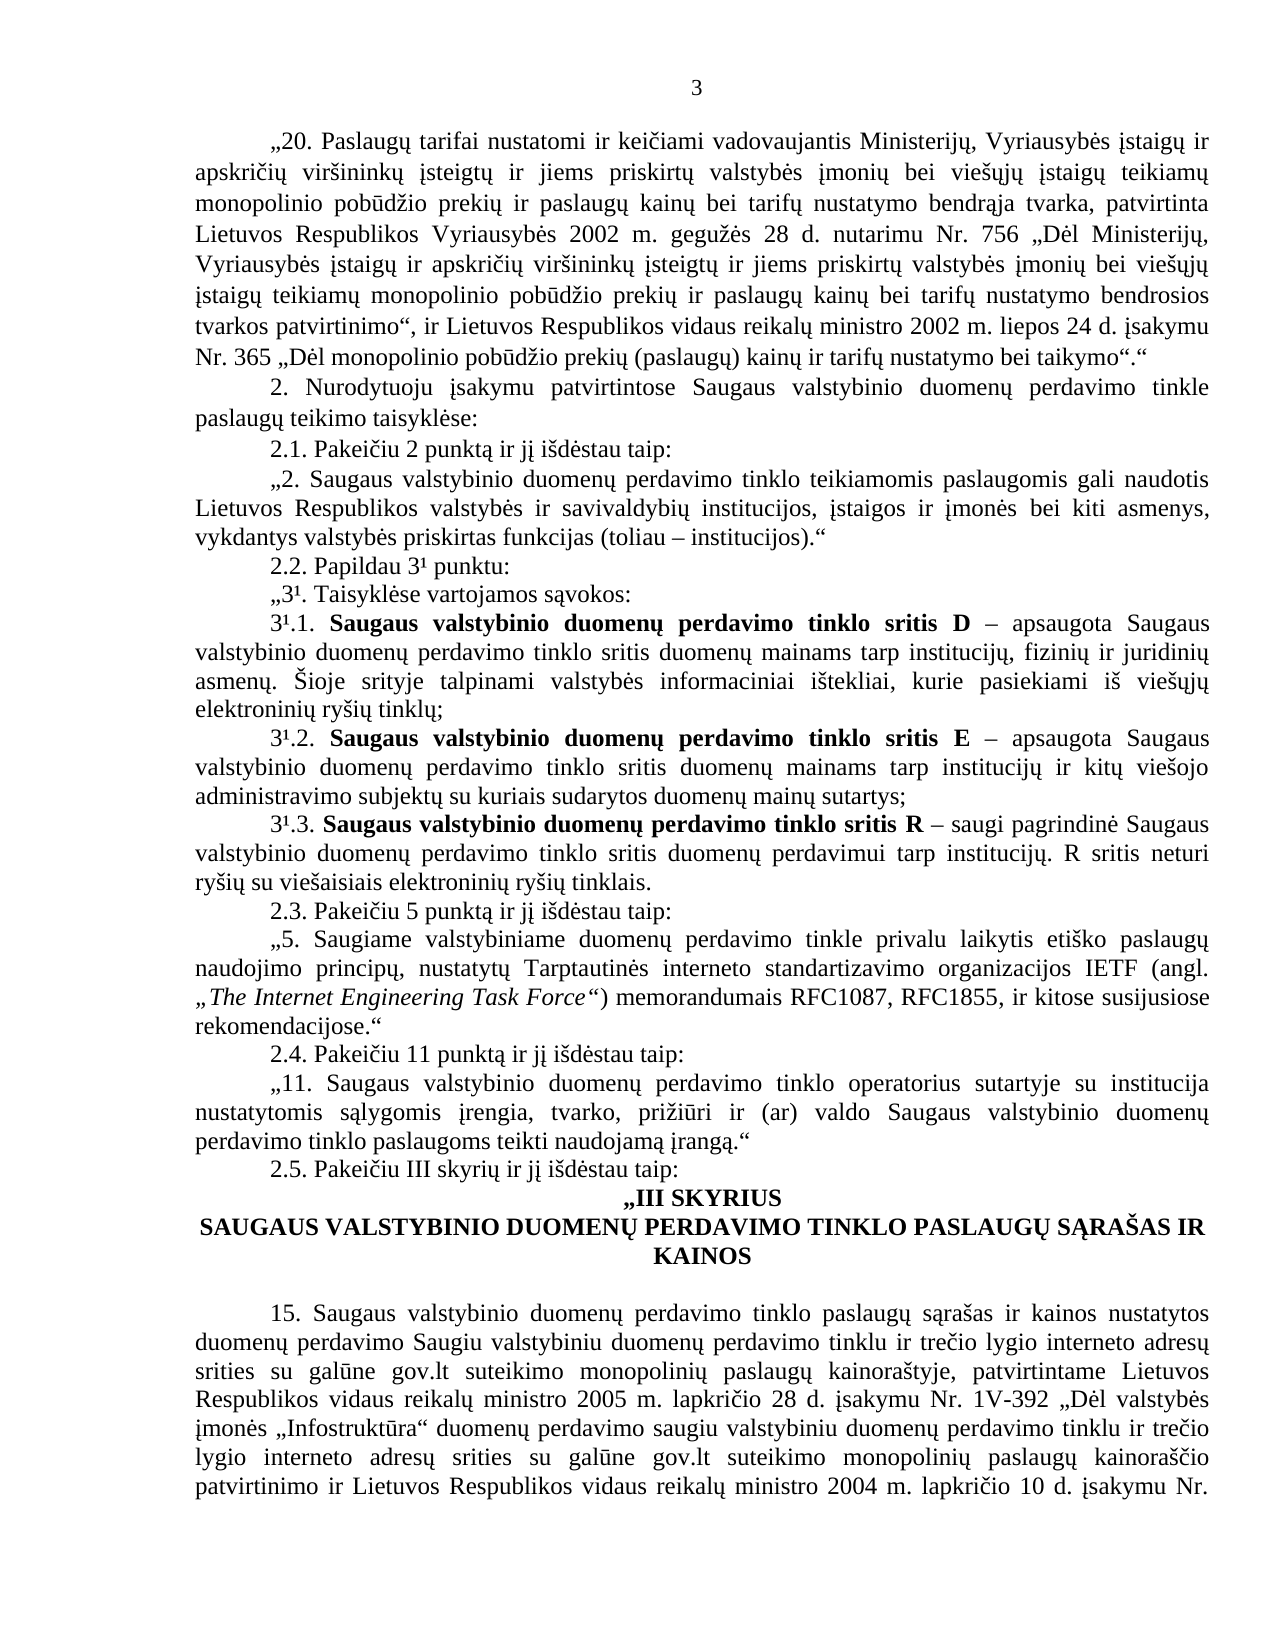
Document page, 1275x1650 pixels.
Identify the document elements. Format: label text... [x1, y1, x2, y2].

text „11. Saugaus valstybinio duomenų perdavimo tinklo operatorius sutartyje su institucija nustatytomis sąlygomis įrengia, tvarko, prižiūri ir (ar) valdo Saugaus valstybinio duomenų perdavimo tinklo paslaugoms teikti naudojamą įrangą.“ [195, 1068, 1210, 1154]
text „20. Paslaugų tarifai nustatomi ir keičiami vadovaujantis Ministerijų, Vyriausybės įstaigų ir apskričių viršininkų įsteigtų ir jiems priskirtų valstybės įmonių bei viešųjų įstaigų teikiamų monopolinio pobūdžio prekių ir paslaugų kainų bei tarifų nustatymo bendrąja tvarka, patvirtinta Lietuvos Respublikos Vyriausybės 2002 m. gegužės 28 d. nutarimu Nr. 756 „Dėl Ministerijų, Vyriausybės įstaigų ir apskričių viršininkų įsteigtų ir jiems priskirtų valstybės įmonių bei viešųjų įstaigų teikiamų monopolinio pobūdžio prekių ir paslaugų kainų bei tarifų nustatymo bendrosios tvarkos patvirtinimo“, ir Lietuvos Respublikos vidaus reikalų ministro 2002 m. liepos 24 d. įsakymu Nr. 365 „Dėl monopolinio pobūdžio prekių (paslaugų) kainų ir tarifų nustatymo bei taikymo“.“ [195, 126, 1210, 370]
text 15. Saugaus valstybinio duomenų perdavimo tinklo paslaugų sąrašas ir kainos nustatytos duomenų perdavimo Saugiu valstybiniu duomenų perdavimo tinklu ir trečio lygio interneto adresų srities su galūne gov.lt suteikimo monopolinių paslaugų kainoraštyje, patvirtintame Lietuvos Respublikos vidaus reikalų ministro 2005 m. lapkričio 28 d. įsakymu Nr. 1V-392 „Dėl valstybės įmonės „Infostruktūra“ duomenų perdavimo saugiu valstybiniu duomenų perdavimo tinklu ir trečio lygio interneto adresų srities su galūne gov.lt suteikimo monopolinių paslaugų kainoraščio patvirtinimo ir Lietuvos Respublikos vidaus reikalų ministro 2004 m. lapkričio 10 d. įsakymu Nr. [195, 1298, 1210, 1499]
text 3¹.1. Saugaus valstybinio duomenų perdavimo tinklo sritis D – apsaugota Saugaus valstybinio duomenų perdavimo tinklo sritis duomenų mainams tarp institucijų, fizinių ir juridinių asmenų. Šioje srityje talpinami valstybės informaciniai ištekliai, kurie pasiekiami iš viešųjų elektroninių ryšių tinklų; [195, 608, 1210, 723]
text 3¹.3. Saugaus valstybinio duomenų perdavimo tinklo sritis R – saugi pagrindinė Saugaus valstybinio duomenų perdavimo tinklo sritis duomenų perdavimui tarp institucijų. R sritis neturi ryšių su viešaisiais elektroninių ryšių tinklais. [195, 809, 1210, 896]
text SAUGAUS VALSTYBINIO DUOMENŲ PERDAVIMO TINKLO PASLAUGŲ SĄRAŠAS ir kainos [195, 1212, 1210, 1269]
text „III SKYRIUS [195, 1183, 1210, 1212]
text 3¹.2. Saugaus valstybinio duomenų perdavimo tinklo sritis E – apsaugota Saugaus valstybinio duomenų perdavimo tinklo sritis duomenų mainams tarp institucijų ir kitų viešojo administravimo subjektų su kuriais sudarytos duomenų mainų sutartys; [195, 723, 1210, 809]
text 2. Nurodytuoju įsakymu patvirtintose Saugaus valstybinio duomenų perdavimo tinkle paslaugų teikimo taisyklėse: [195, 372, 1210, 432]
text 2.2. Papildau 3¹ punktu: [195, 551, 1210, 579]
text 2.5. Pakeičiu III skyrių ir jį išdėstau taip: [195, 1154, 1210, 1183]
text „2. Saugaus valstybinio duomenų perdavimo tinklo teikiamomis paslaugomis gali naudotis Lietuvos Respublikos valstybės ir savivaldybių institucijos, įstaigos ir įmonės bei kiti asmenys, vykdantys valstybės priskirtas funkcijas (toliau – institucijos).“ [195, 464, 1210, 551]
text „5. Saugiame valstybiniame duomenų perdavimo tinkle privalu laikytis etiško paslaugų naudojimo principų, nustatytų Tarptautinės interneto standartizavimo organizacijos IETF (angl. „The Internet Engineering Task Force“) memorandumais RFC1087, RFC1855, ir kitose susijusiose rekomendacijose.“ [195, 924, 1210, 1039]
text 2.3. Pakeičiu 5 punktą ir jį išdėstau taip: [195, 896, 1210, 924]
text „3¹. Taisyklėse vartojamos sąvokos: [195, 579, 1210, 608]
text 2.4. Pakeičiu 11 punktą ir jį išdėstau taip: [195, 1039, 1210, 1068]
text 2.1. Pakeičiu 2 punktą ir jį išdėstau taip: [195, 434, 1210, 462]
